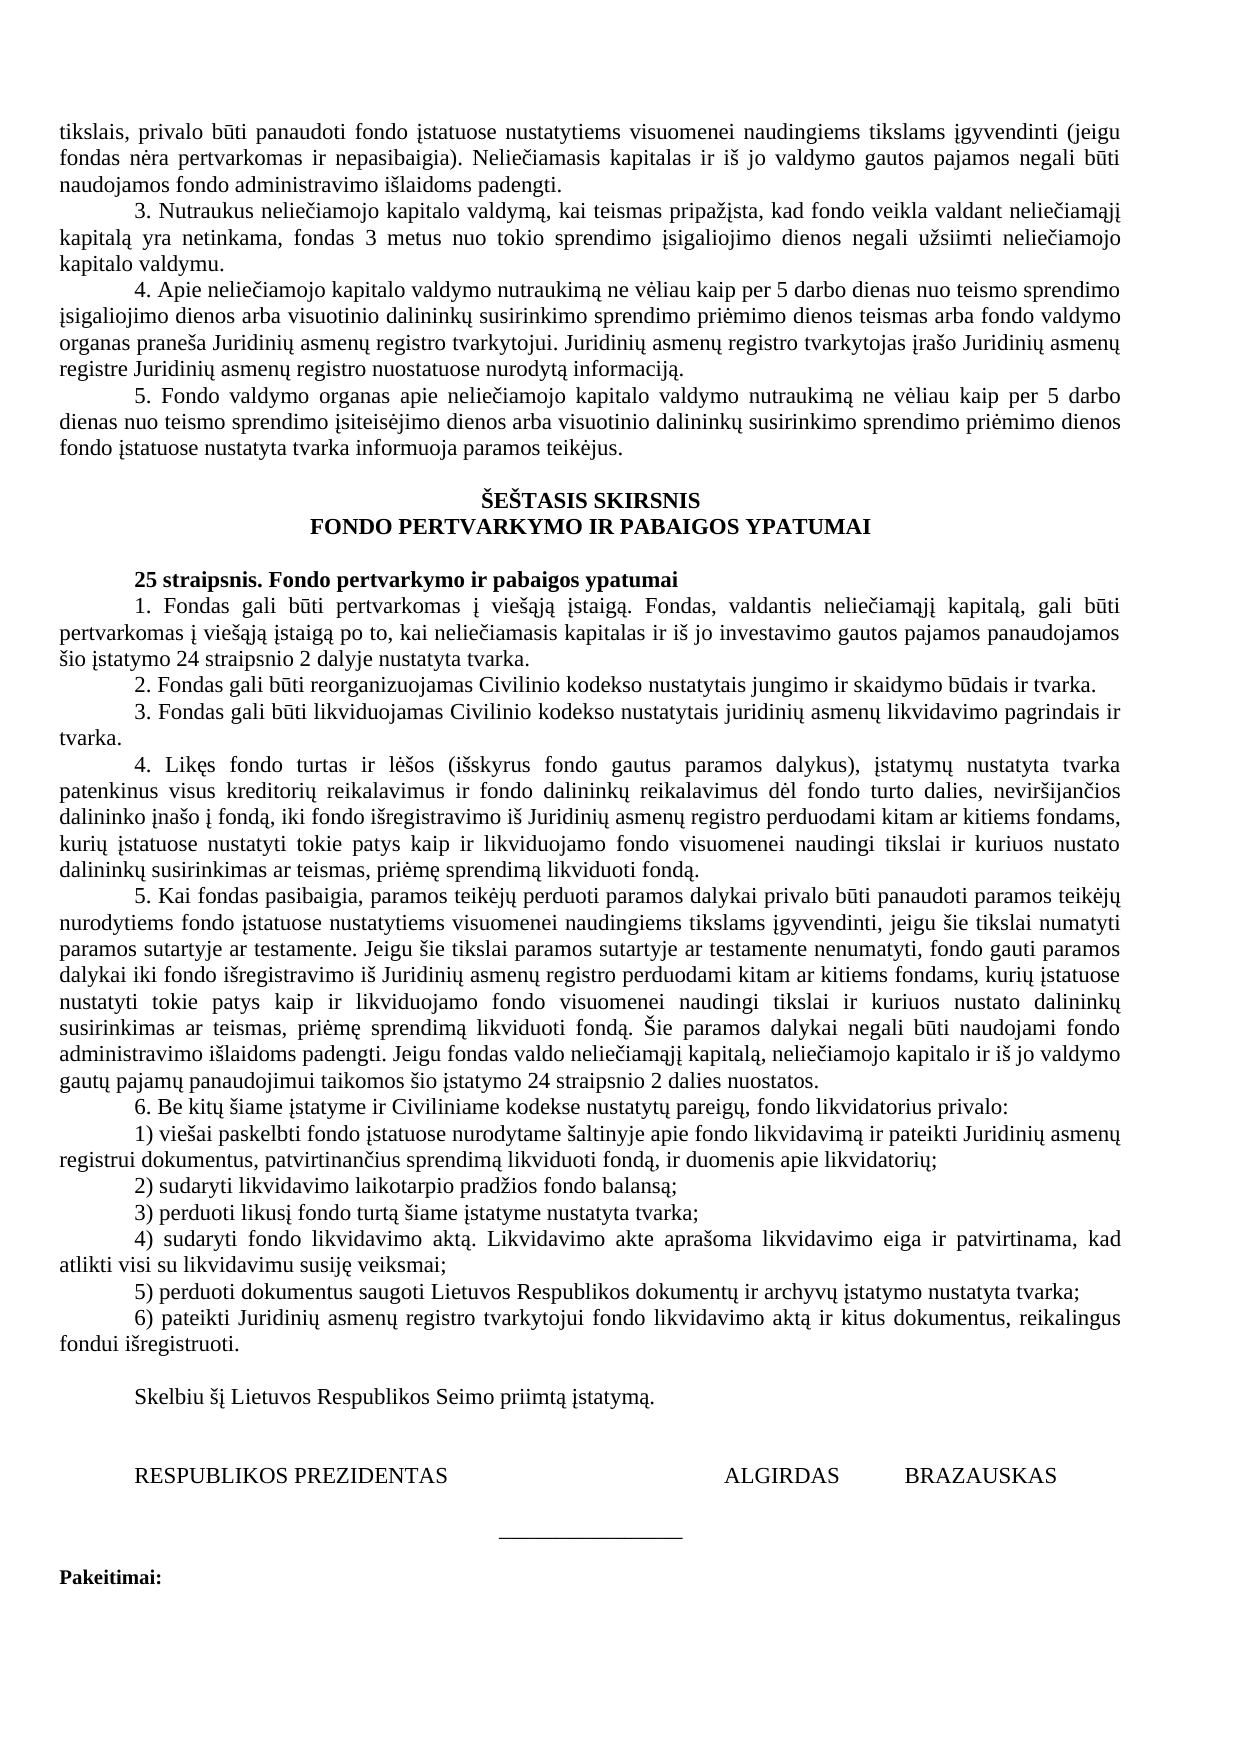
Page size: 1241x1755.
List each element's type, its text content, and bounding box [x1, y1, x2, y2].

text 4. Apie neliečiamojo kapitalo valdymo nutraukimą ne vėliau kaip per 5 darbo dienas nuo teismo sprendimo įsigaliojimo dienos arba visuotinio dalininkų susirinkimo sprendimo priėmimo dienos teismas arba fondo valdymo organas praneša Juridinių asmenų registro tvarkytojui. Juridinių asmenų registro tvarkytojas įrašo Juridinių asmenų registre Juridinių asmenų registro nuostatuose nurodytą informaciją. [59, 276, 1122, 382]
text Skelbiu šį Lietuvos Respublikos Seimo priimtą įstatymą. [59, 1383, 1122, 1409]
text 1) viešai paskelbti fondo įstatuose nurodytame šaltinyje apie fondo likvidavimą ir pateikti Juridinių asmenų registrui dokumentus, patvirtinančius sprendimą likviduoti fondą, ir duomenis apie likvidatorių; [59, 1119, 1122, 1172]
text 1. Fondas gali būti pertvarkomas į viešąją įstaigą. Fondas, valdantis neliečiamąjį kapitalą, gali būti pertvarkomas į viešąją įstaigą po to, kai neliečiamasis kapitalas ir iš jo investavimo gautos pajamos panaudojamos šio įstatymo 24 straipsnio 2 dalyje nustatyta tvarka. [59, 592, 1122, 672]
text 3. Nutraukus neliečiamojo kapitalo valdymą, kai teismas pripažįsta, kad fondo veikla valdant neliečiamąjį kapitalą yra netinkama, fondas 3 metus nuo tokio sprendimo įsigaliojimo dienos negali užsiimti neliečiamojo kapitalo valdymu. [59, 197, 1122, 276]
text 25 straipsnis. Fondo pertvarkymo ir pabaigos ypatumai [59, 566, 1122, 592]
text 4) sudaryti fondo likvidavimo aktą. Likvidavimo akte aprašoma likvidavimo eiga ir patvirtinama, kad atlikti visi su likvidavimu susiję veiksmai; [59, 1225, 1122, 1278]
text 5) perduoti dokumentus saugoti Lietuvos Respublikos dokumentų ir archyvų įstatymo nustatyta tvarka; [59, 1278, 1122, 1304]
text 6) pateikti Juridinių asmenų registro tvarkytojui fondo likvidavimo aktą ir kitus dokumentus, reikalingus fondui išregistruoti. [59, 1304, 1122, 1357]
text ________________ [59, 1515, 1122, 1541]
text 3. Fondas gali būti likviduojamas Civilinio kodekso nustatytais juridinių asmenų likvidavimo pagrindais ir tvarka. [59, 698, 1122, 751]
text RESPUBLIKOS PREZIDENTAS ALGIRDAS BRAZAUSKAS [59, 1462, 1122, 1515]
text 5. Kai fondas pasibaigia, paramos teikėjų perduoti paramos dalykai privalo būti panaudoti paramos teikėjų nurodytiems fondo įstatuose nustatytiems visuomenei naudingiems tikslams įgyvendinti, jeigu šie tikslai numatyti paramos sutartyje ar testamente. Jeigu šie tikslai paramos sutartyje ar testamente nenumatyti, fondo gauti paramos dalykai iki fondo išregistravimo iš Juridinių asmenų registro perduodami kitam ar kitiems fondams, kurių įstatuose nustatyti tokie patys kaip ir likviduojamo fondo visuomenei naudingi tikslai ir kuriuos nustato dalininkų susirinkimas ar teismas, priėmę sprendimą likviduoti fondą. Šie paramos dalykai negali būti naudojami fondo administravimo išlaidoms padengti. Jeigu fondas valdo neliečiamąjį kapitalą, neliečiamojo kapitalo ir iš jo valdymo gautų pajamų panaudojimui taikomos šio įstatymo 24 straipsnio 2 dalies nuostatos. [59, 882, 1122, 1093]
text 6. Be kitų šiame įstatyme ir Civiliniame kodekse nustatytų pareigų, fondo likvidatorius privalo: [59, 1093, 1122, 1119]
text 4. Likęs fondo turtas ir lėšos (išskyrus fondo gautus paramos dalykus), įstatymų nustatyta tvarka patenkinus visus kreditorių reikalavimus ir fondo dalininkų reikalavimus dėl fondo turto dalies, neviršijančios dalininko įnašo į fondą, iki fondo išregistravimo iš Juridinių asmenų registro perduodami kitam ar kitiems fondams, kurių įstatuose nustatyti tokie patys kaip ir likviduojamo fondo visuomenei naudingi tikslai ir kuriuos nustato dalininkų susirinkimas ar teismas, priėmę sprendimą likviduoti fondą. [59, 751, 1122, 882]
text 3) perduoti likusį fondo turtą šiame įstatyme nustatyta tvarka; [59, 1199, 1122, 1225]
text 2) sudaryti likvidavimo laikotarpio pradžios fondo balansą; [59, 1172, 1122, 1199]
text FONDO PERTVARKYMO IR PABAIGOS YPATUMAI [59, 513, 1122, 540]
text 2. Fondas gali būti reorganizuojamas Civilinio kodekso nustatytais jungimo ir skaidymo būdais ir tvarka. [59, 672, 1122, 698]
text 5. Fondo valdymo organas apie neliečiamojo kapitalo valdymo nutraukimą ne vėliau kaip per 5 darbo dienas nuo teismo sprendimo įsiteisėjimo dienos arba visuotinio dalininkų susirinkimo sprendimo priėmimo dienos fondo įstatuose nustatyta tvarka informuoja paramos teikėjus. [59, 382, 1122, 461]
text ŠEŠTASIS SKIRSNIS [59, 487, 1122, 513]
text Pakeitimai: [59, 1565, 1122, 1589]
text tikslais, privalo būti panaudoti fondo įstatuose nustatytiems visuomenei naudingiems tikslams įgyvendinti (jeigu fondas nėra pertvarkomas ir nepasibaigia). Neliečiamasis kapitalas ir iš jo valdymo gautos pajamos negali būti naudojamos fondo administravimo išlaidoms padengti. [59, 118, 1122, 197]
